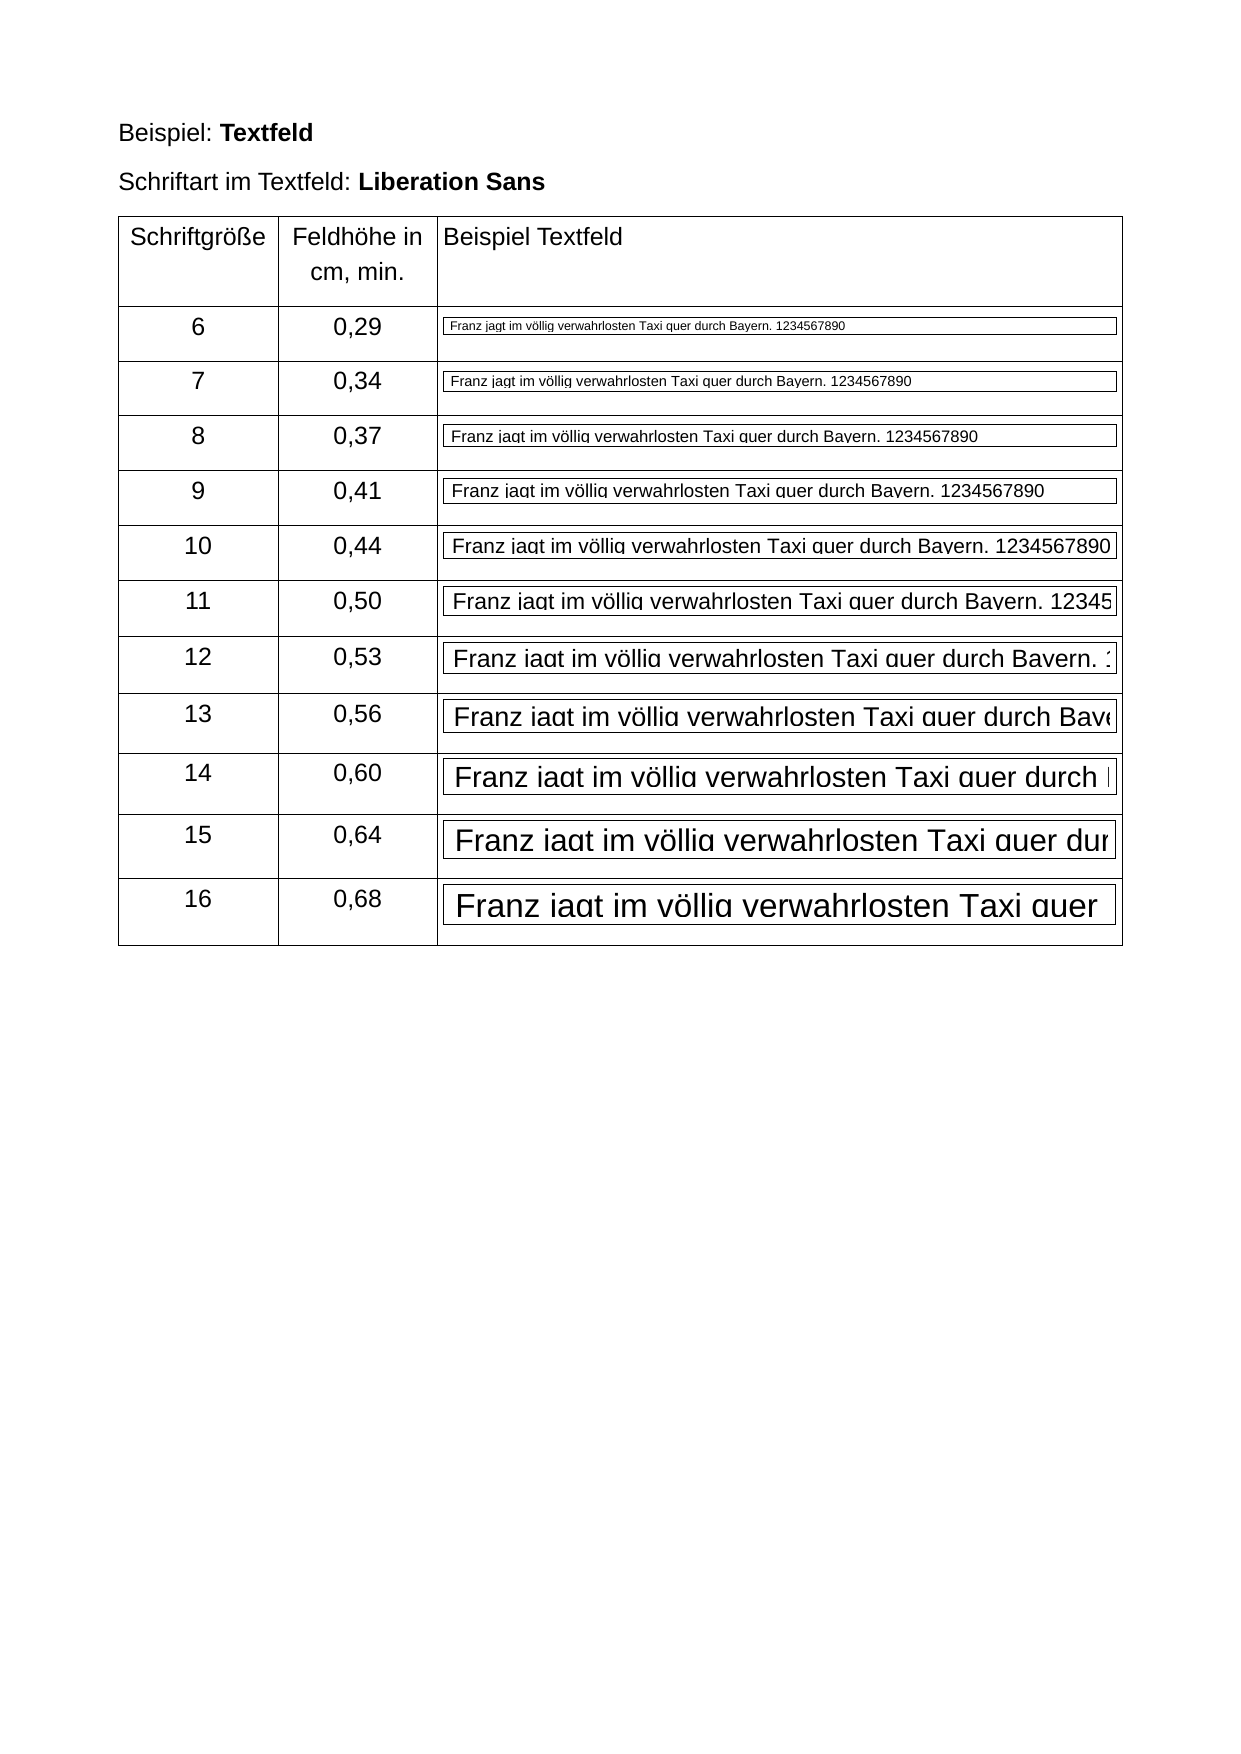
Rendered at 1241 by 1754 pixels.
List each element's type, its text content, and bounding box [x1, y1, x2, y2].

table_header Feldhöhe in cm, min. [279, 217, 437, 306]
table_cell [438, 526, 1122, 580]
table_cell [438, 307, 1122, 361]
table_cell 0,68 [279, 879, 437, 945]
table_cell 15 [119, 815, 278, 878]
table_cell [438, 416, 1122, 470]
table_cell 8 [119, 416, 278, 470]
table_cell 0,44 [279, 526, 437, 580]
table_cell [438, 581, 1122, 636]
table_cell [438, 637, 1122, 693]
table_cell 0,34 [279, 362, 437, 415]
table_cell 12 [119, 637, 278, 693]
table_cell 7 [119, 362, 278, 415]
table_cell 14 [119, 754, 278, 814]
table_cell 9 [119, 471, 278, 525]
table_cell [438, 754, 1122, 814]
table_cell 0,64 [279, 815, 437, 878]
table_cell 0,29 [279, 307, 437, 361]
table_cell 13 [119, 694, 278, 753]
table_cell [438, 471, 1122, 525]
table_header Schriftgröße [119, 217, 278, 306]
table_cell 10 [119, 526, 278, 580]
table_cell 16 [119, 879, 278, 945]
table_cell 0,37 [279, 416, 437, 470]
table_header Beispiel Textfeld [438, 217, 1122, 306]
table_cell 0,41 [279, 471, 437, 525]
table_cell 0,56 [279, 694, 437, 753]
text Schriftart im Textfeld: Liberation Sans [118, 167, 1122, 196]
table_cell 0,50 [279, 581, 437, 636]
table_cell 0,53 [279, 637, 437, 693]
table_cell 11 [119, 581, 278, 636]
table_cell 0,60 [279, 754, 437, 814]
text Beispiel: Textfeld [118, 118, 1122, 147]
table_cell 6 [119, 307, 278, 361]
table_cell [438, 362, 1122, 415]
table_cell [438, 694, 1122, 753]
table_cell [438, 879, 1122, 945]
table_cell [438, 815, 1122, 878]
